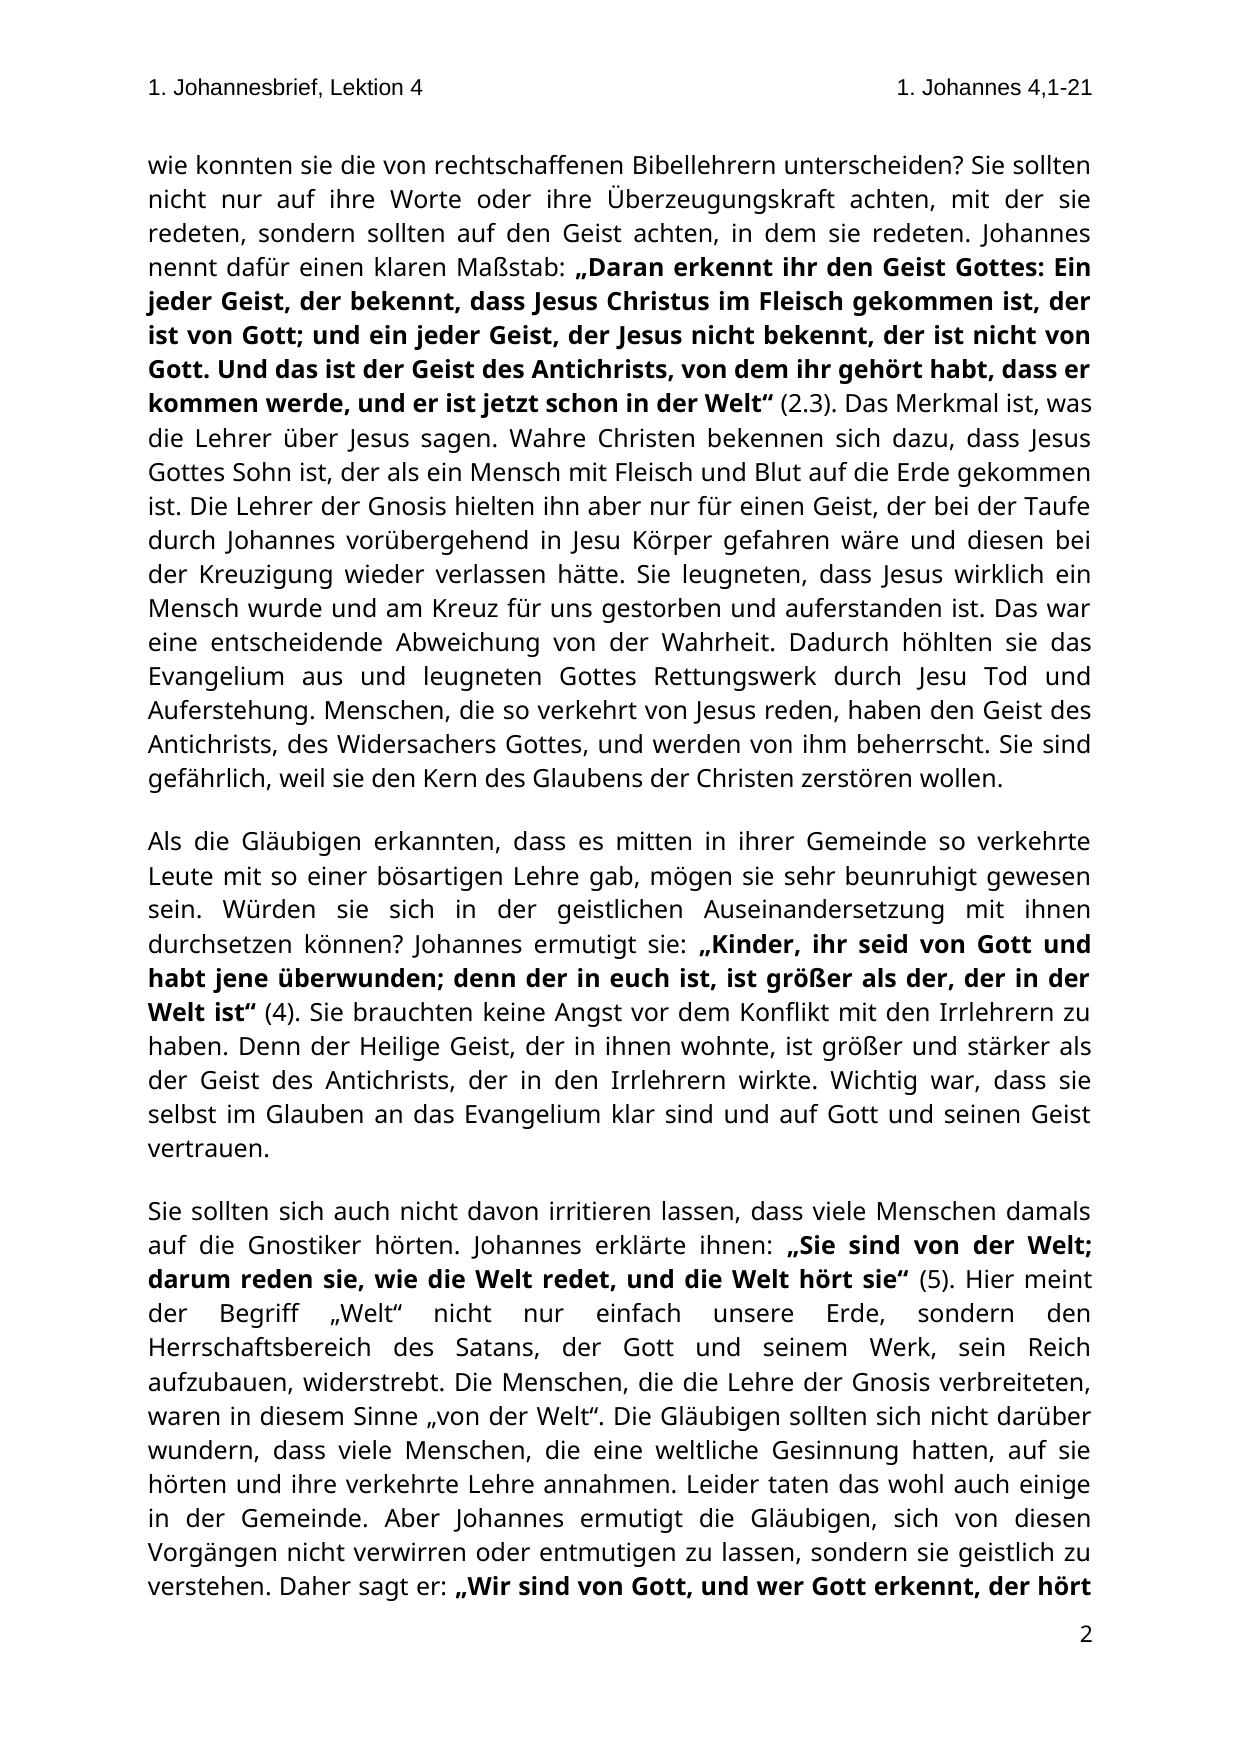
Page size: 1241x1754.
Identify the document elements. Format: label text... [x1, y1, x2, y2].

text wie konnten sie die von rechtschaffenen Bibellehrern unterscheiden? Sie sollten nicht nur auf ihre Worte oder ihre Überzeugungskraft achten, mit der sie redeten, sondern sollten auf den Geist achten, in dem sie redeten. Johannes nennt dafür einen klaren Maßstab: „Daran erkennt ihr den Geist Gottes: Ein jeder Geist, der bekennt, dass Jesus Christus im Fleisch gekommen ist, der ist von Gott; und ein jeder Geist, der Jesus nicht bekennt, der ist nicht von Gott. Und das ist der Geist des Antichrists, von dem ihr gehört habt, dass er kommen werde, und er ist jetzt schon in der Welt“ (2.3). Das Merkmal ist, was die Lehrer über Jesus sagen. Wahre Christen bekennen sich dazu, dass Jesus Gottes Sohn ist, der als ein Mensch mit Fleisch und Blut auf die Erde gekommen ist. Die Lehrer der Gnosis hielten ihn aber nur für einen Geist, der bei der Taufe durch Johannes vorübergehend in Jesu Körper gefahren wäre und diesen bei der Kreuzigung wieder verlassen hätte. Sie leugneten, dass Jesus wirklich ein Mensch wurde und am Kreuz für uns gestorben und auferstanden ist. Das war eine entscheidende Abweichung von der Wahrheit. Dadurch höhlten sie das Evangelium aus und leugneten Gottes Rettungswerk durch Jesu Tod und Auferstehung. Menschen, die so verkehrt von Jesus reden, haben den Geist des Antichrists, des Widersachers Gottes, und werden von ihm beherrscht. Sie sind gefährlich, weil sie den Kern des Glaubens der Christen zerstören wollen. [148, 148, 1092, 795]
text Sie sollten sich auch nicht davon irritieren lassen, dass viele Menschen damals auf die Gnostiker hörten. Johannes erklärte ihnen: „Sie sind von der Welt; darum reden sie, wie die Welt redet, und die Welt hört sie“ (5). Hier meint der Begriff „Welt“ nicht nur einfach unsere Erde, sondern den Herrschaftsbereich des Satans, der Gott und seinem Werk, sein Reich aufzubauen, widerstrebt. Die Menschen, die die Lehre der Gnosis verbreiteten, waren in diesem Sinne „von der Welt“. Die Gläubigen sollten sich nicht darüber wundern, dass viele Menschen, die eine weltliche Gesinnung hatten, auf sie hörten und ihre verkehrte Lehre annahmen. Leider taten das wohl auch einige in der Gemeinde. Aber Johannes ermutigt die Gläubigen, sich von diesen Vorgängen nicht verwirren oder entmutigen zu lassen, sondern sie geistlich zu verstehen. Daher sagt er: „Wir sind von Gott, und wer Gott erkennt, der hört [148, 1194, 1092, 1603]
text Als die Gläubigen erkannten, dass es mitten in ihrer Gemeinde so verkehrte Leute mit so einer bösartigen Lehre gab, mögen sie sehr beunruhigt gewesen sein. Würden sie sich in der geistlichen Auseinandersetzung mit ihnen durchsetzen können? Johannes ermutigt sie: „Kinder, ihr seid von Gott und habt jene überwunden; denn der in euch ist, ist größer als der, der in der Welt ist“ (4). Sie brauchten keine Angst vor dem Konflikt mit den Irrlehrern zu haben. Denn der Heilige Geist, der in ihnen wohnte, ist größer und stärker als der Geist des Antichrists, der in den Irrlehrern wirkte. Wichtig war, dass sie selbst im Glauben an das Evangelium klar sind und auf Gott und seinen Geist vertrauen. [148, 824, 1092, 1165]
